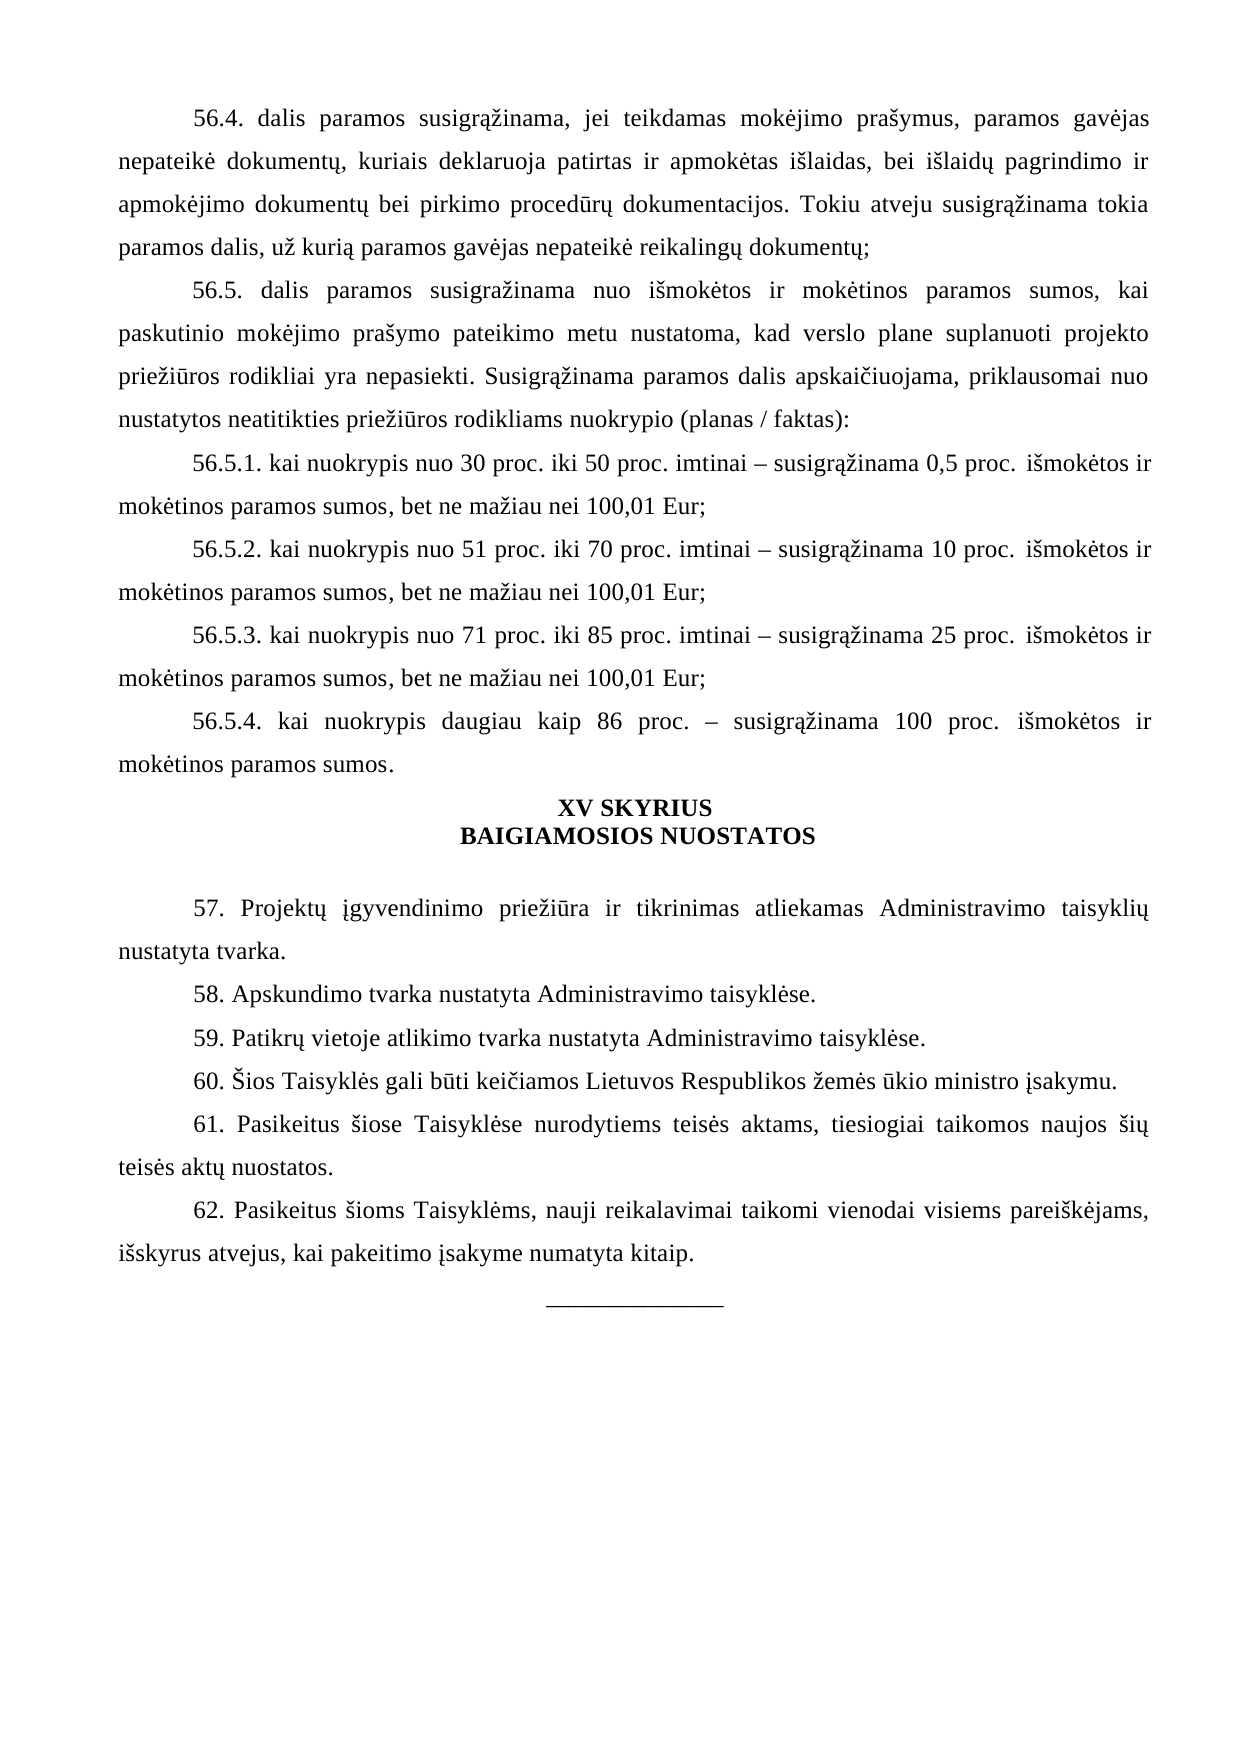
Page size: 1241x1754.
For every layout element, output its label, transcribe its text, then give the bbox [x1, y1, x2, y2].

text 56.4. dalis paramos susigrąžinama, jei teikdamas mokėjimo prašymus, paramos gavėjas nepateikė dokumentų, kuriais deklaruoja patirtas ir apmokėtas išlaidas, bei išlaidų pagrindimo ir apmokėjimo dokumentų bei pirkimo procedūrų dokumentacijos. Tokiu atveju susigrąžinama tokia paramos dalis, už kurią paramos gavėjas nepateikė reikalingų dokumentų; [118, 103, 1152, 261]
text 56.5.4. kai nuokrypis daugiau kaip 86 proc. – susigrąžinama 100 proc. išmokėtos ir mokėtinos paramos sumos. [118, 706, 1152, 778]
text 56.5.1. kai nuokrypis nuo 30 proc. iki 50 proc. imtinai – susigrąžinama 0,5 proc. išmokėtos ir mokėtinos paramos sumos, bet ne mažiau nei 100,01 Eur; [118, 448, 1152, 519]
text 60. Šios Taisyklės gali būti keičiamos Lietuvos Respublikos žemės ūkio ministro įsakymu. [118, 1066, 1152, 1094]
text XV SKYRIUS [118, 793, 1152, 821]
text 56.5. dalis paramos susigražinama nuo išmokėtos ir mokėtinos paramos sumos, kai paskutinio mokėjimo prašymo pateikimo metu nustatoma, kad verslo plane suplanuoti projekto priežiūros rodikliai yra nepasiekti. Susigrąžinama paramos dalis apskaičiuojama, priklausomai nuo nustatytos neatitikties priežiūros rodikliams nuokrypio (planas / faktas): [118, 275, 1152, 433]
text 62. Pasikeitus šioms Taisyklėms, nauji reikalavimai taikomi vienodai visiems pareiškėjams, išskyrus atvejus, kai pakeitimo įsakyme numatyta kitaip. [118, 1195, 1152, 1267]
text 61. Pasikeitus šiose Taisyklėse nurodytiems teisės aktams, tiesiogiai taikomos naujos šių teisės aktų nuostatos. [118, 1109, 1152, 1181]
text 56.5.2. kai nuokrypis nuo 51 proc. iki 70 proc. imtinai – susigrąžinama 10 proc. išmokėtos ir mokėtinos paramos sumos, bet ne mažiau nei 100,01 Eur; [118, 534, 1152, 606]
text 58. Apskundimo tvarka nustatyta Administravimo taisyklėse. [118, 979, 1152, 1008]
text ______________ [118, 1281, 1152, 1310]
text 59. Patikrų vietoje atlikimo tvarka nustatyta Administravimo taisyklėse. [118, 1023, 1152, 1051]
text 56.5.3. kai nuokrypis nuo 71 proc. iki 85 proc. imtinai – susigrąžinama 25 proc. išmokėtos ir mokėtinos paramos sumos, bet ne mažiau nei 100,01 Eur; [118, 620, 1152, 692]
text BAIGIAMOSIOS NUOSTATOS [118, 821, 1152, 850]
text 57. Projektų įgyvendinimo priežiūra ir tikrinimas atliekamas Administravimo taisyklių nustatyta tvarka. [118, 893, 1152, 965]
